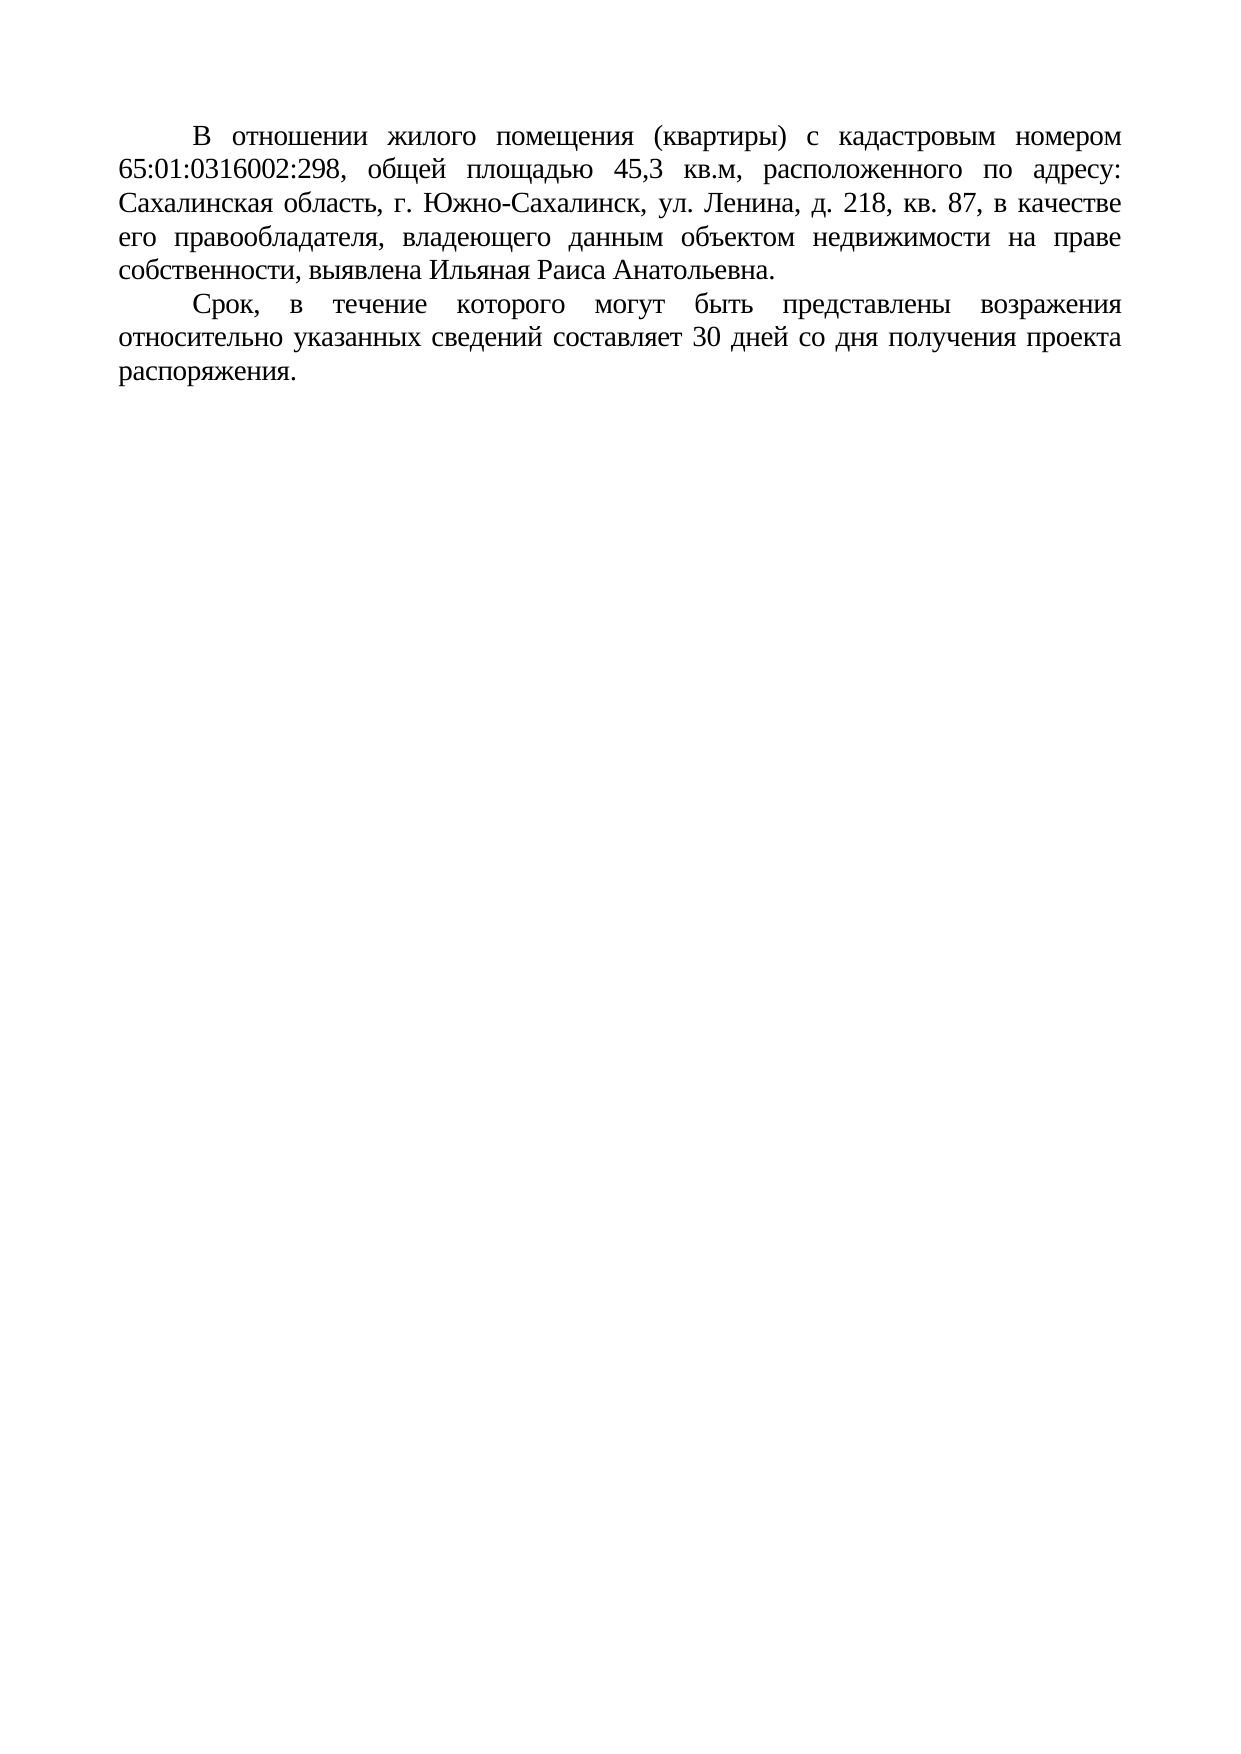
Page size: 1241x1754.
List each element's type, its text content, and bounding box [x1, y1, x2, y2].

text Срок, в течение которого могут быть представлены возражения относительно указанных сведений составляет 30 дней со дня получения проекта распоряжения. [118, 286, 1122, 386]
text В отношении жилого помещения (квартиры) с кадастровым номером 65:01:0316002:298, общей площадью 45,3 кв.м, расположенного по адресу: Сахалинская область, г. Южно-Сахалинск, ул. Ленина, д. 218, кв. 87, в качестве его правообладателя, владеющего данным объектом недвижимости на праве собственности, выявлена Ильяная Раиса Анатольевна. [118, 118, 1122, 286]
